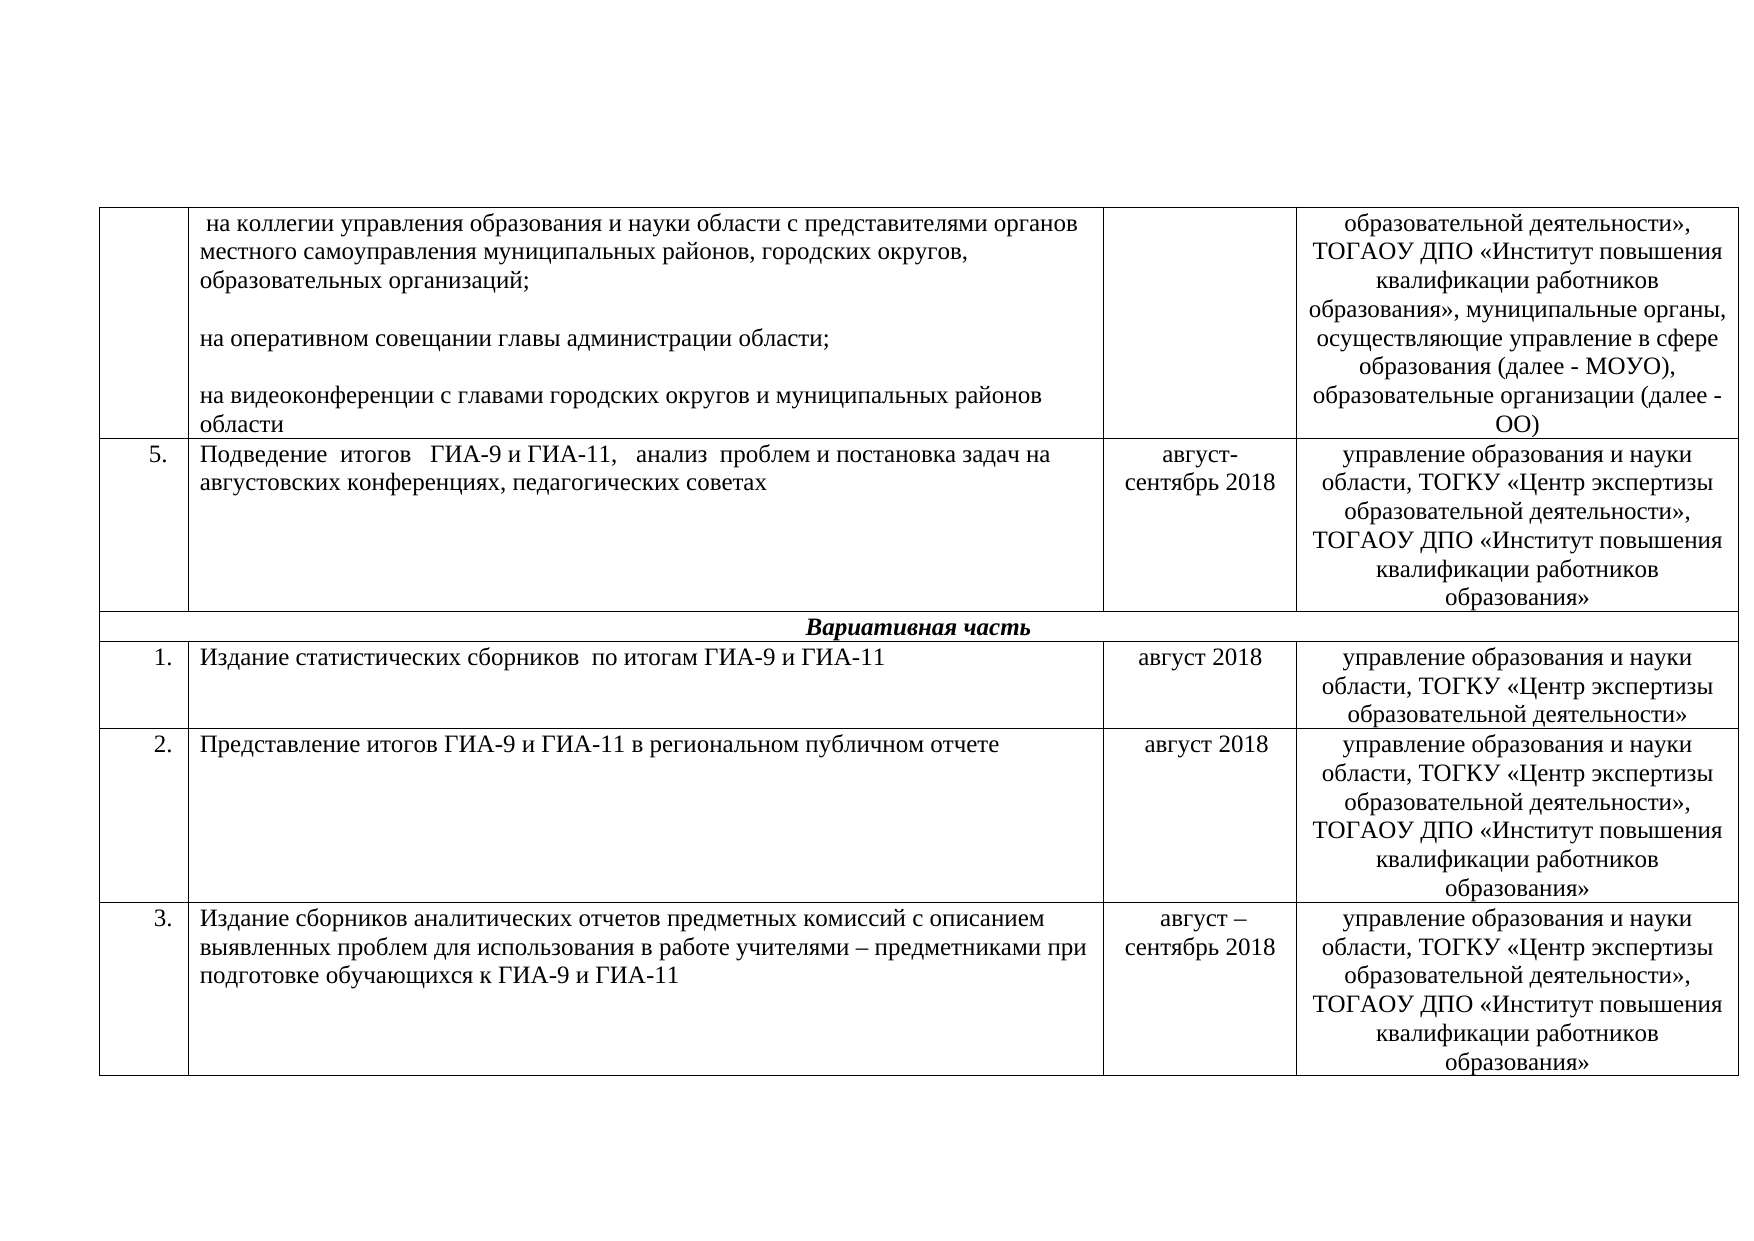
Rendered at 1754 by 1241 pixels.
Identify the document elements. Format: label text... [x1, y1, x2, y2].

table_cell август 2018 [1104, 729, 1296, 902]
table_cell образовательной деятельности», ТОГАОУ ДПО «Институт повышения квалификации работников образования», муниципальные органы, осуществляющие управление в сфере образования (далее - МОУО), образовательные организации (далее - ОО) [1297, 208, 1738, 438]
table_cell [100, 208, 188, 438]
table_cell Представление итогов ГИА-9 и ГИА-11 в региональном публичном отчете [189, 729, 1103, 902]
table_cell 2. [100, 729, 188, 902]
table_cell август 2018 [1104, 642, 1296, 728]
table_cell управление образования и науки области, ТОГКУ «Центр экспертизы образовательной деятельности», ТОГАОУ ДПО «Институт повышения квалификации работников образования» [1297, 439, 1738, 611]
table_cell управление образования и науки области, ТОГКУ «Центр экспертизы образовательной деятельности» [1297, 642, 1738, 728]
table_cell Вариативная часть [100, 612, 1738, 641]
table_cell 1. [100, 642, 188, 728]
table_cell Подведение итогов ГИА-9 и ГИА-11, анализ проблем и постановка задач на августовских конференциях, педагогических советах [189, 439, 1103, 611]
table_cell август-сентябрь 2018 [1104, 439, 1296, 611]
table_cell управление образования и науки области, ТОГКУ «Центр экспертизы образовательной деятельности», ТОГАОУ ДПО «Институт повышения квалификации работников образования» [1297, 729, 1738, 902]
table_cell [1104, 208, 1296, 438]
table_cell август – сентябрь 2018 [1104, 903, 1296, 1075]
table_cell Издание статистических сборников по итогам ГИА-9 и ГИА-11 [189, 642, 1103, 728]
table_cell управление образования и науки области, ТОГКУ «Центр экспертизы образовательной деятельности», ТОГАОУ ДПО «Институт повышения квалификации работников образования» [1297, 903, 1738, 1075]
table_cell на коллегии управления образования и науки области с представителями органов местного самоуправления муниципальных районов, городских округов, образовательных организаций; на оперативном совещании главы администрации области; на видеоконференции с главами городских округов и муниципальных районов области [189, 208, 1103, 438]
table_cell 3. [100, 903, 188, 1075]
table_cell Издание сборников аналитических отчетов предметных комиссий с описанием выявленных проблем для использования в работе учителями – предметниками при подготовке обучающихся к ГИА-9 и ГИА-11 [189, 903, 1103, 1075]
table_cell [100, 439, 188, 611]
